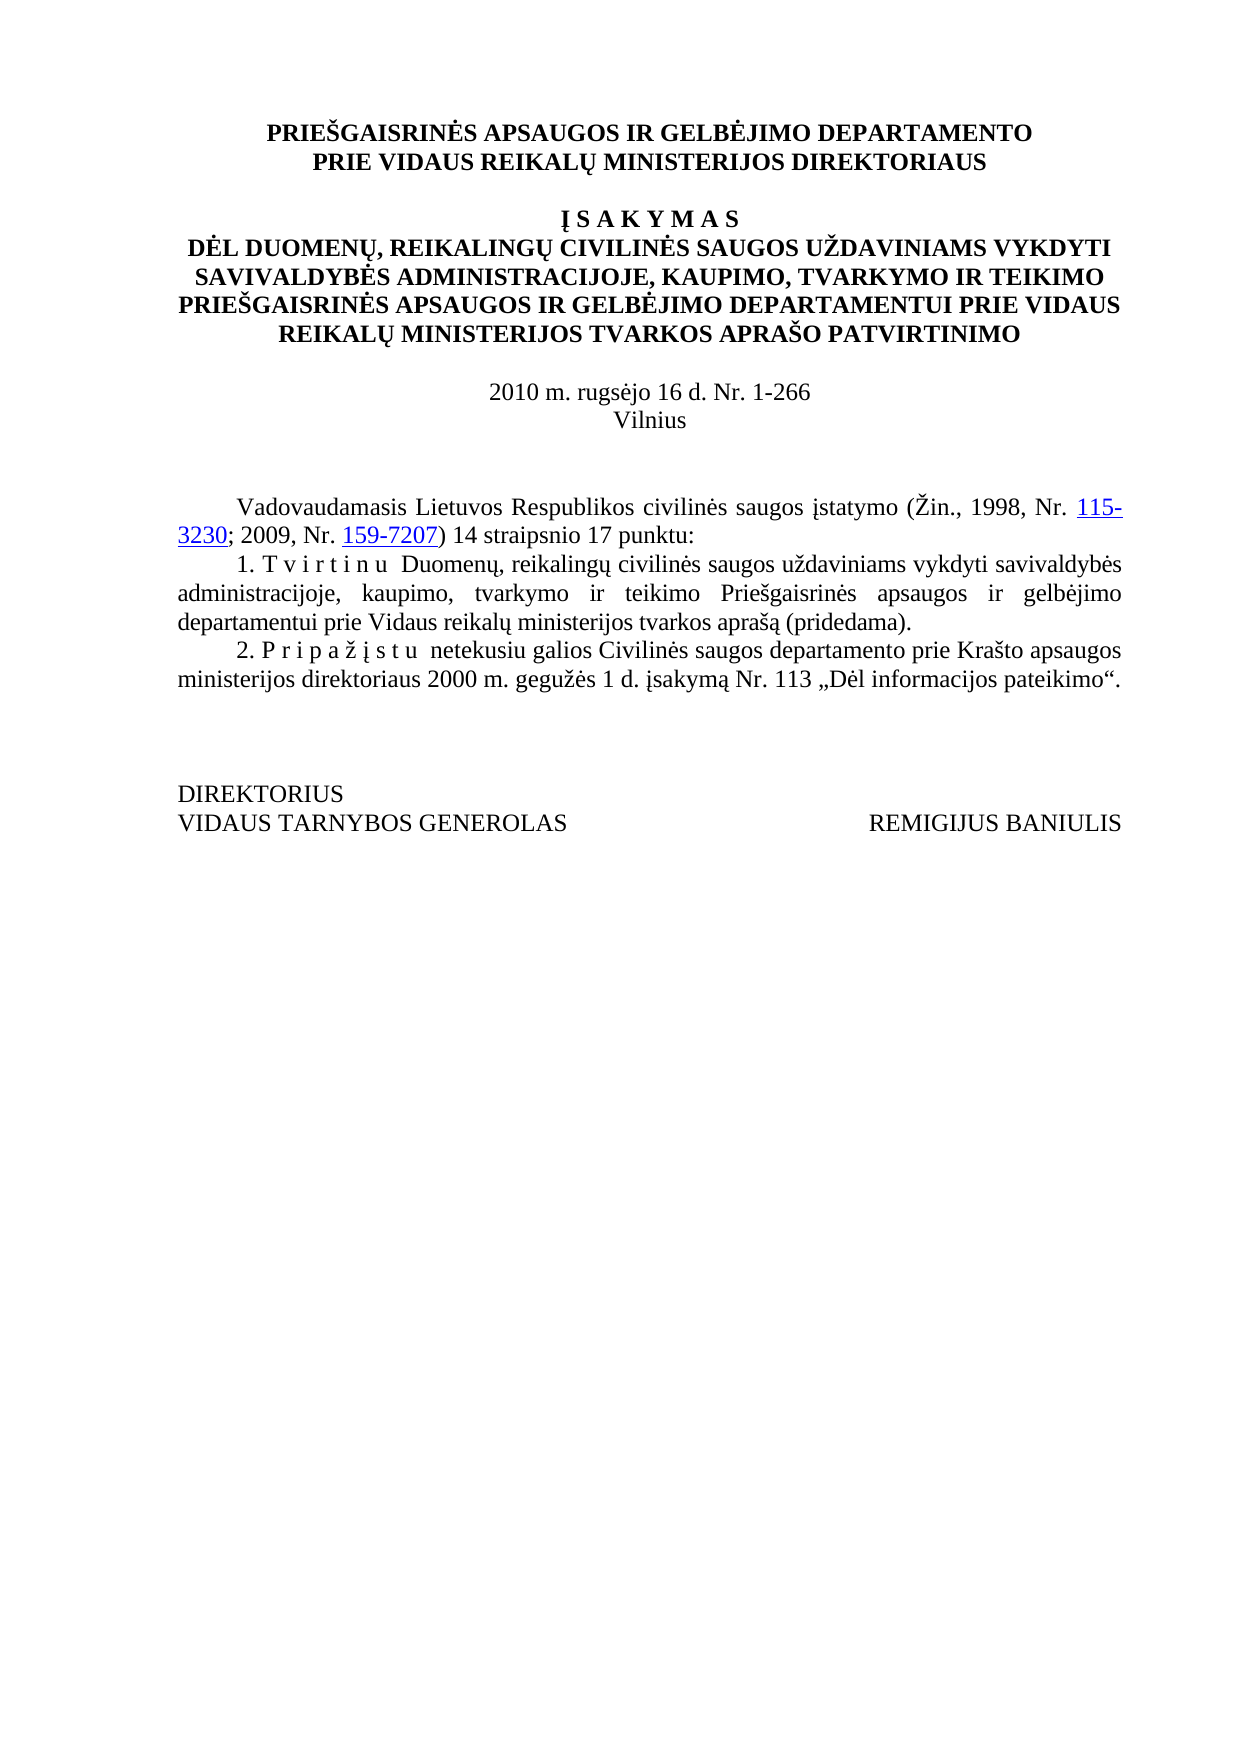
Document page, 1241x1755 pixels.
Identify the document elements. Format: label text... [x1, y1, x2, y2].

text PRIE VIDAUS REIKALŲ MINISTERIJOS DIREKTORIAUS [177, 147, 1122, 176]
text ĮSAKYMAS [177, 204, 1122, 233]
text 1. Tvirtinu Duomenų, reikalingų civilinės saugos uždaviniams vykdyti savivaldybės administracijoje, kaupimo, tvarkymo ir teikimo Priešgaisrinės apsaugos ir gelbėjimo departamentui prie Vidaus reikalų ministerijos tvarkos aprašą (pridedama). [177, 549, 1122, 636]
text PRIEŠGAISRINĖS APSAUGOS IR GELBĖJIMO DEPARTAMENTO [177, 118, 1122, 147]
text 2. Pripažįstu netekusiu galios Civilinės saugos departamento prie Krašto apsaugos ministerijos direktoriaus 2000 m. gegužės 1 d. įsakymą Nr. 113 „Dėl informacijos pateikimo“. [177, 636, 1122, 693]
text Vadovaudamasis Lietuvos Respublikos civilinės saugos įstatymo (Žin., 1998, Nr. 115-3230; 2009, Nr. 159-7207) 14 straipsnio 17 punktu: [177, 492, 1122, 549]
text Direktorius [177, 779, 1122, 808]
text Vilnius [177, 406, 1122, 434]
text DĖL DUOMENŲ, REIKALINGŲ CIVILINĖS SAUGOS UŽDAVINIAMS VYKDYTI SAVIVALDYBĖS ADMINISTRACIJOJE, KAUPIMO, TVARKYMO IR TEIKIMO PRIEŠGAISRINĖS APSAUGOS IR GELBĖJIMO DEPARTAMENTUI PRIE VIDAUS REIKALŲ MINISTERIJOS TVARKOS APRAŠO PATVIRTINIMO [177, 233, 1122, 348]
text vidaus tarnybos generolas Remigijus Baniulis [177, 808, 1122, 837]
text 2010 m. rugsėjo 16 d. Nr. 1-266 [177, 377, 1122, 406]
